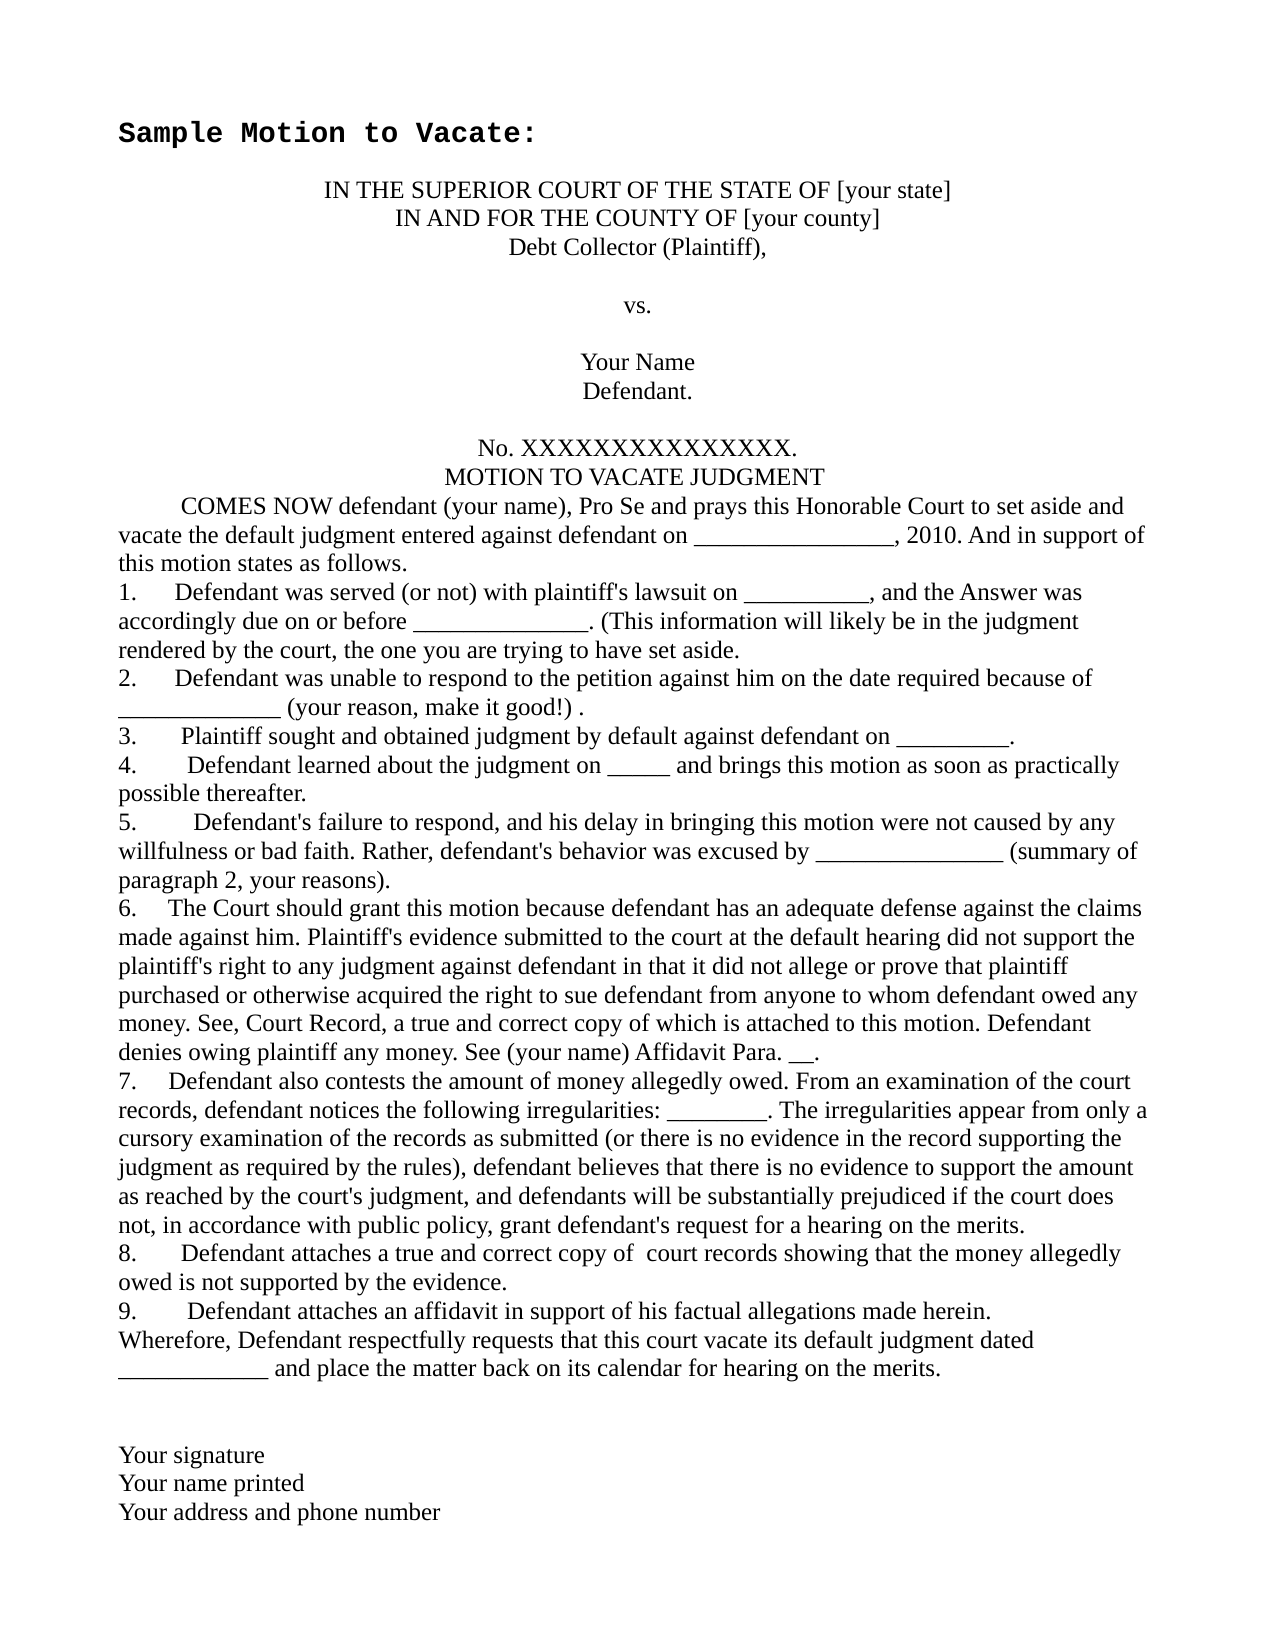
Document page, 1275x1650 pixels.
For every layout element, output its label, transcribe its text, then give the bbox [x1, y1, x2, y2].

text 7. Defendant also contests the amount of money allegedly owed. From an examination of the court records, defendant notices the following irregularities: ________. The irregularities appear from only a cursory examination of the records as submitted (or there is no evidence in the record supporting the judgment as required by the rules), defendant believes that there is no evidence to support the amount as reached by the court's judgment, and defendants will be substantially prejudiced if the court does not, in accordance with public policy, grant defendant's request for a hearing on the merits. [118, 1066, 1157, 1238]
text 2. Defendant was unable to respond to the petition against him on the date required because of _____________ (your reason, make it good!) . [118, 663, 1157, 721]
text 9. Defendant attaches an affidavit in support of his factual allegations made herein. [118, 1296, 1157, 1325]
text Your name printed [118, 1468, 1157, 1497]
text 8. Defendant attaches a true and correct copy of court records showing that the money allegedly owed is not supported by the evidence. [118, 1238, 1157, 1296]
text 3. Plaintiff sought and obtained judgment by default against defendant on _________. [118, 721, 1157, 750]
text MOTION TO VACATE JUDGMENT [118, 462, 1157, 491]
text 5. Defendant's failure to respond, and his delay in bringing this motion were not caused by any willfulness or bad faith. Rather, defendant's behavior was excused by _______________ (summary of paragraph 2, your reasons). [118, 807, 1157, 893]
text Wherefore, Defendant respectfully requests that this court vacate its default judgment dated ____________ and place the matter back on its calendar for hearing on the merits. [118, 1325, 1157, 1382]
text Your signature [118, 1440, 1157, 1468]
text 4. Defendant learned about the judgment on _____ and brings this motion as soon as practically possible thereafter. [118, 750, 1157, 807]
text Debt Collector (Plaintiff), vs. Your Name Defendant. No. XXXXXXXXXXXXXXX. [118, 232, 1157, 462]
text 1. Defendant was served (or not) with plaintiff's lawsuit on __________, and the Answer was accordingly due on or before ______________. (This information will likely be in the judgment rendered by the court, the one you are trying to have set aside. [118, 577, 1157, 663]
text Your address and phone number [118, 1497, 1157, 1526]
text IN THE SUPERIOR COURT OF THE STATE OF [your state] IN AND FOR THE COUNTY OF [your county] [118, 175, 1157, 232]
text COMES NOW defendant (your name), Pro Se and prays this Honorable Court to set aside and vacate the default judgment entered against defendant on ________________, 2010. And in support of this motion states as follows. [118, 491, 1157, 577]
text Sample Motion to Vacate: [118, 118, 1157, 151]
text 6. The Court should grant this motion because defendant has an adequate defense against the claims made against him. Plaintiff's evidence submitted to the court at the default hearing did not support the plaintiff's right to any judgment against defendant in that it did not allege or prove that plaintiff purchased or otherwise acquired the right to sue defendant from anyone to whom defendant owed any money. See, Court Record, a true and correct copy of which is attached to this motion. Defendant denies owing plaintiff any money. See (your name) Affidavit Para. __. [118, 893, 1157, 1066]
